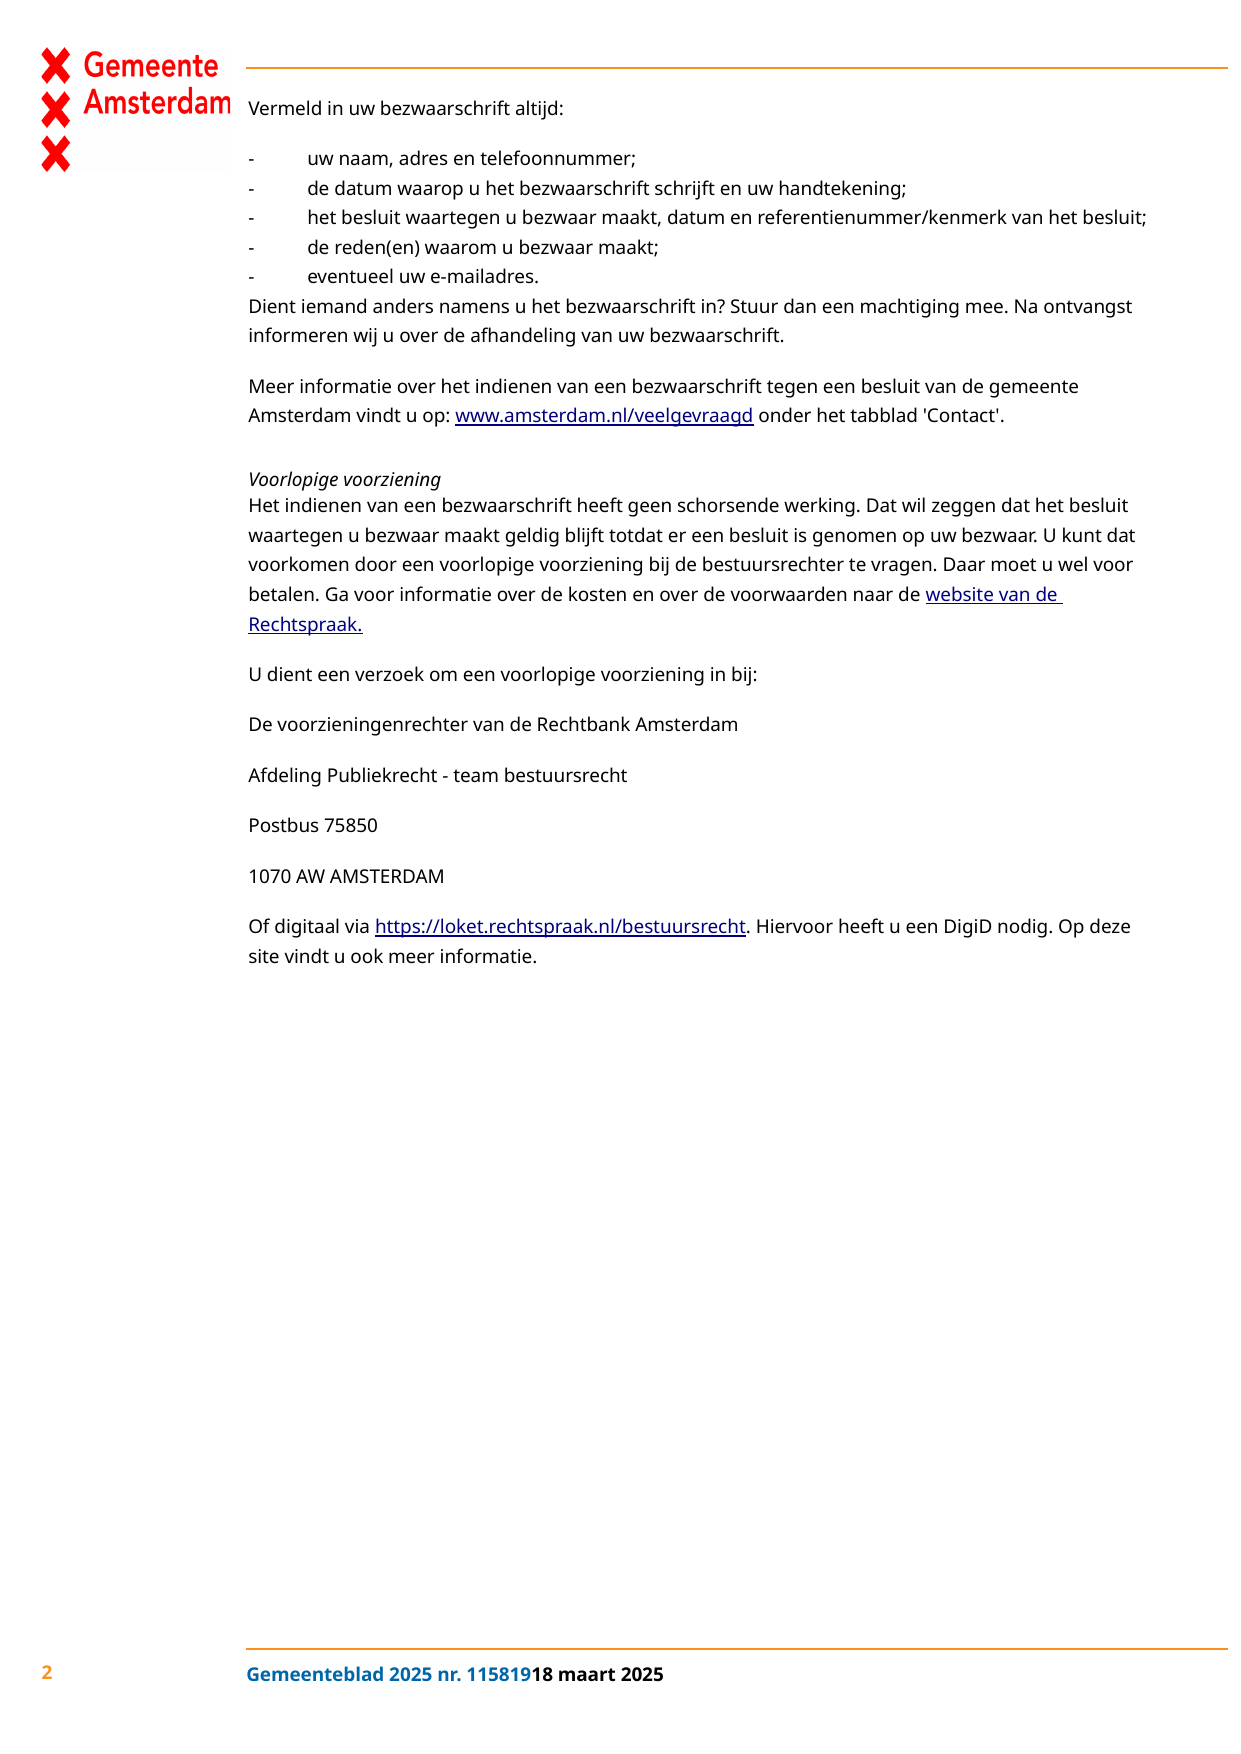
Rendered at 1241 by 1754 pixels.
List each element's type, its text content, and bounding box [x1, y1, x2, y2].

list de datum waarop u het bezwaarschrift schrijft en uw handtekening; [248, 175, 1152, 201]
text 1070 AW AMSTERDAM [248, 863, 1152, 888]
text Of digitaal via https://loket.rechtspraak.nl/bestuursrecht. Hiervoor heeft u een DigiD nodig. Op deze site vindt u ook meer informatie. [248, 913, 1152, 968]
list eventueel uw e-mailadres. [248, 263, 1152, 289]
text De voorzieningenrechter van de Rechtbank Amsterdam [248, 712, 1152, 737]
text Voorlopige voorziening [248, 467, 1152, 492]
text Meer informatie over het indienen van een bezwaarschrift tegen een besluit van de gemeente Amsterdam vindt u op: www.amsterdam.nl/veelgevraagd onder het tabblad 'Contact'. [248, 373, 1152, 428]
text U dient een verzoek om een voorlopige voorziening in bij: [248, 661, 1152, 687]
text Vermeld in uw bezwaarschrift altijd: [248, 95, 1152, 121]
picture [41, 47, 231, 172]
text Het indienen van een bezwaarschrift heeft geen schorsende werking. Dat wil zeggen dat het besluit waartegen u bezwaar maakt geldig blijft totdat er een besluit is genomen op uw bezwaar. U kunt dat voorkomen door een voorlopige voorziening bij de bestuursrechter te vragen. Daar moet u wel voor betalen. Ga voor informatie over de kosten en over de voorwaarden naar de website van de Rechtspraak. [248, 492, 1152, 636]
text Dient iemand anders namens u het bezwaarschrift in? Stuur dan een machtiging mee. Na ontvangst informeren wij u over de afhandeling van uw bezwaarschrift. [248, 293, 1152, 348]
text Postbus 75850 [248, 812, 1152, 838]
list uw naam, adres en telefoonnummer; [248, 145, 1152, 171]
list het besluit waartegen u bezwaar maakt, datum en referentienummer/kenmerk van het besluit; [248, 204, 1152, 230]
list de reden(en) waarom u bezwaar maakt; [248, 234, 1152, 260]
text Afdeling Publiekrecht - team bestuursrecht [248, 762, 1152, 788]
